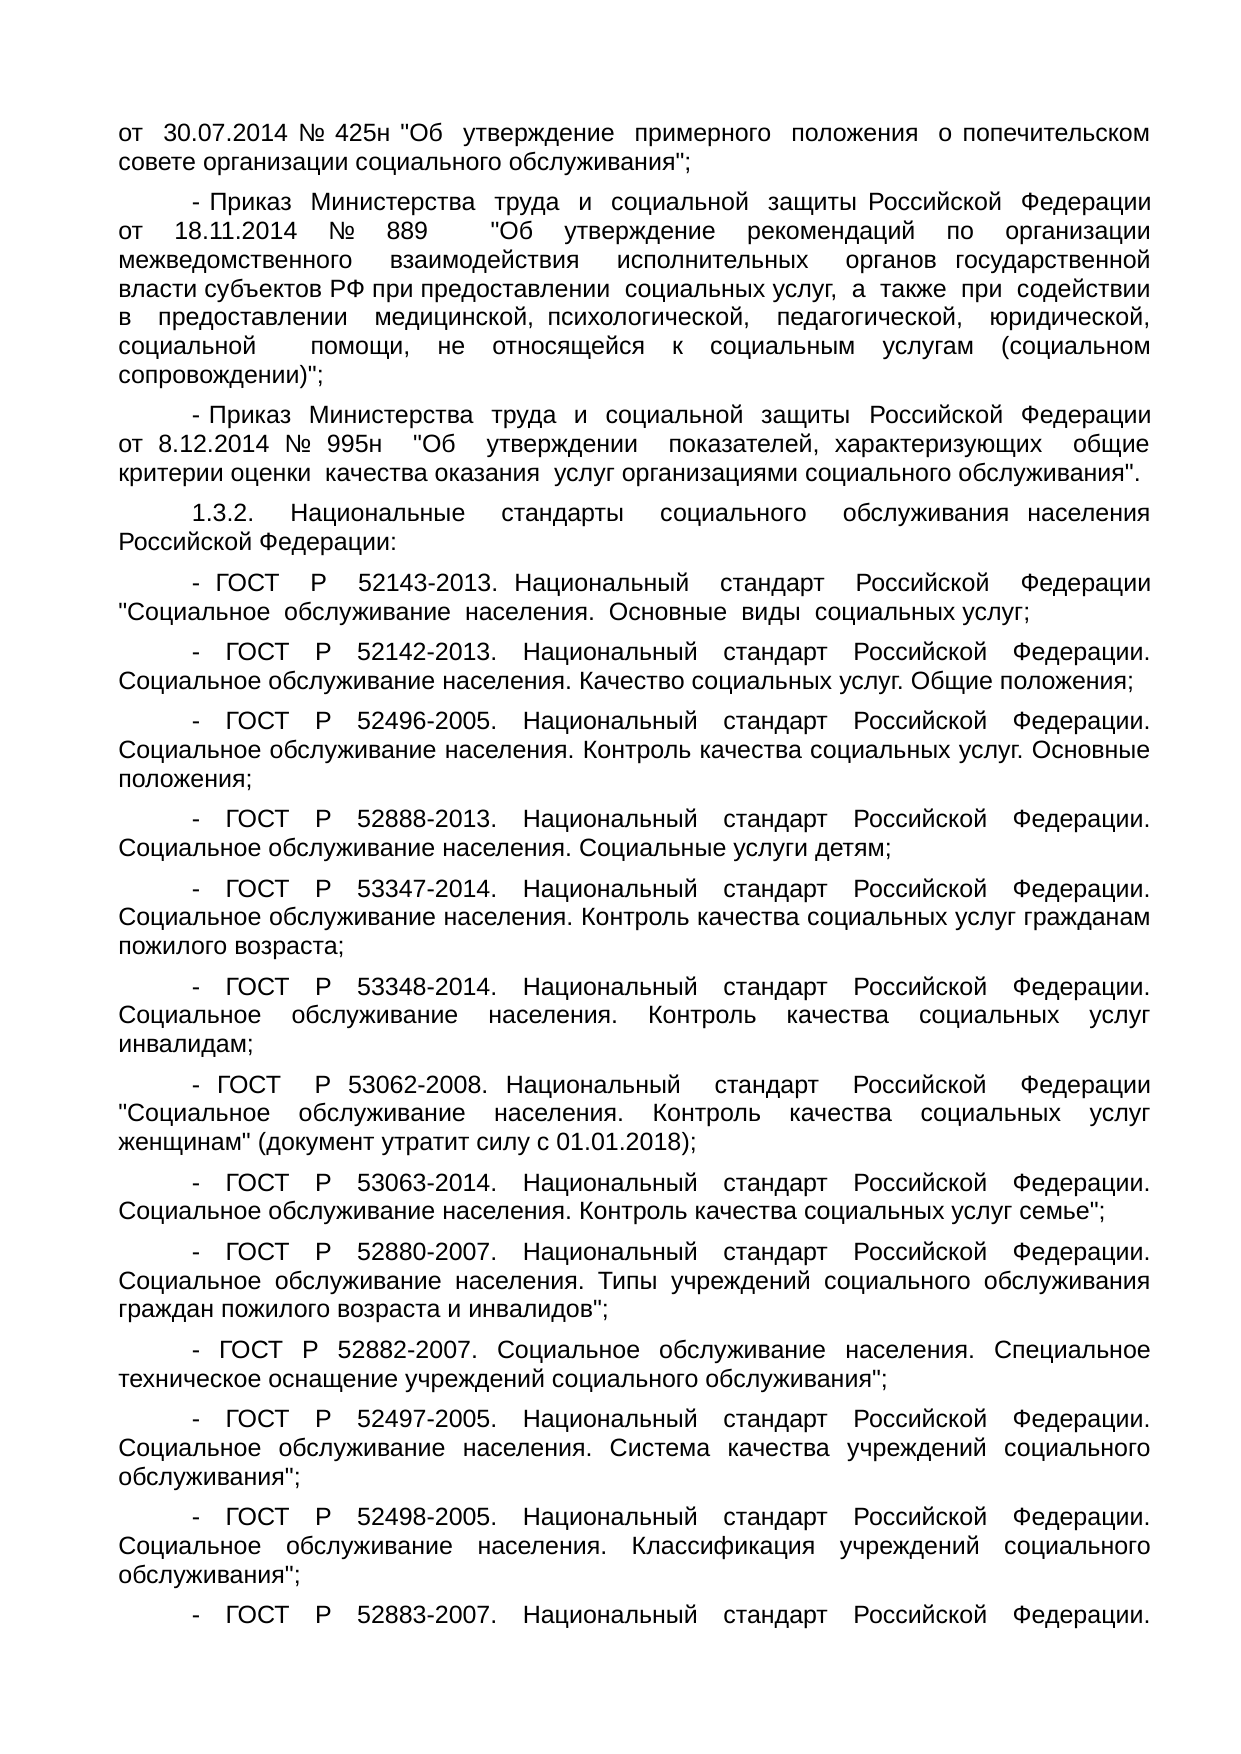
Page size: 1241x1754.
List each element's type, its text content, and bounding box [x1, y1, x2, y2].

text - ГОСТ Р 52143-2013. Национальный стандарт Российской Федерации "Социальное обслуживание населения. Основные виды социальных услуг; [118, 568, 1152, 625]
text - ГОСТ Р 52880-2007. Национальный стандарт Российской Федерации. Социальное обслуживание населения. Типы учреждений социального обслуживания граждан пожилого возраста и инвалидов"; [118, 1237, 1152, 1323]
text - ГОСТ Р 53347-2014. Национальный стандарт Российской Федерации. Социальное обслуживание населения. Контроль качества социальных услуг гражданам пожилого возраста; [118, 873, 1152, 960]
text - ГОСТ Р 53348-2014. Национальный стандарт Российской Федерации. Социальное обслуживание населения. Контроль качества социальных услуг инвалидам; [118, 972, 1152, 1058]
text - ГОСТ Р 52142-2013. Национальный стандарт Российской Федерации. Социальное обслуживание населения. Качество социальных услуг. Общие положения; [118, 637, 1152, 694]
text 1.3.2. Национальные стандарты социального обслуживания населения Российской Федерации: [118, 498, 1152, 556]
text - ГОСТ Р 53063-2014. Национальный стандарт Российской Федерации. Социальное обслуживание населения. Контроль качества социальных услуг семье"; [118, 1168, 1152, 1225]
text - ГОСТ Р 52497-2005. Национальный стандарт Российской Федерации. Социальное обслуживание населения. Система качества учреждений социального обслуживания"; [118, 1404, 1152, 1490]
text - ГОСТ Р 52496-2005. Национальный стандарт Российской Федерации. Социальное обслуживание населения. Контроль качества социальных услуг. Основные положения; [118, 706, 1152, 792]
text - Приказ Министерства труда и социальной защиты Российской Федерации от 8.12.2014 № 995н "Об утверждении показателей, характеризующих общие критерии оценки качества оказания услуг организациями социального обслуживания". [118, 400, 1152, 487]
text - ГОСТ Р 52498-2005. Национальный стандарт Российской Федерации. Социальное обслуживание населения. Классификация учреждений социального обслуживания"; [118, 1502, 1152, 1588]
text - ГОСТ Р 52888-2013. Национальный стандарт Российской Федерации. Социальное обслуживание населения. Социальные услуги детям; [118, 804, 1152, 862]
text - ГОСТ Р 52882-2007. Социальное обслуживание населения. Специальное техническое оснащение учреждений социального обслуживания"; [118, 1335, 1152, 1392]
text от 30.07.2014 № 425н "Об утверждение примерного положения о попечительском совете организации социального обслуживания"; [118, 118, 1152, 176]
text - Приказ Министерства труда и социальной защиты Российской Федерации от 18.11.2014 № 889 "Об утверждение рекомендаций по организации межведомственного взаимодействия исполнительных органов государственной власти субъектов РФ при предоставлении социальных услуг, а также при содействии в предоставлении медицинской, психологической, педагогической, юридической, социальной помощи, не относящейся к социальным услугам (социальном сопровождении)"; [118, 187, 1152, 389]
text - ГОСТ Р 53062-2008. Национальный стандарт Российской Федерации "Социальное обслуживание населения. Контроль качества социальных услуг женщинам" (документ утратит силу с 01.01.2018); [118, 1069, 1152, 1156]
text - ГОСТ Р 52883-2007. Национальный стандарт Российской Федерации. [118, 1600, 1152, 1629]
